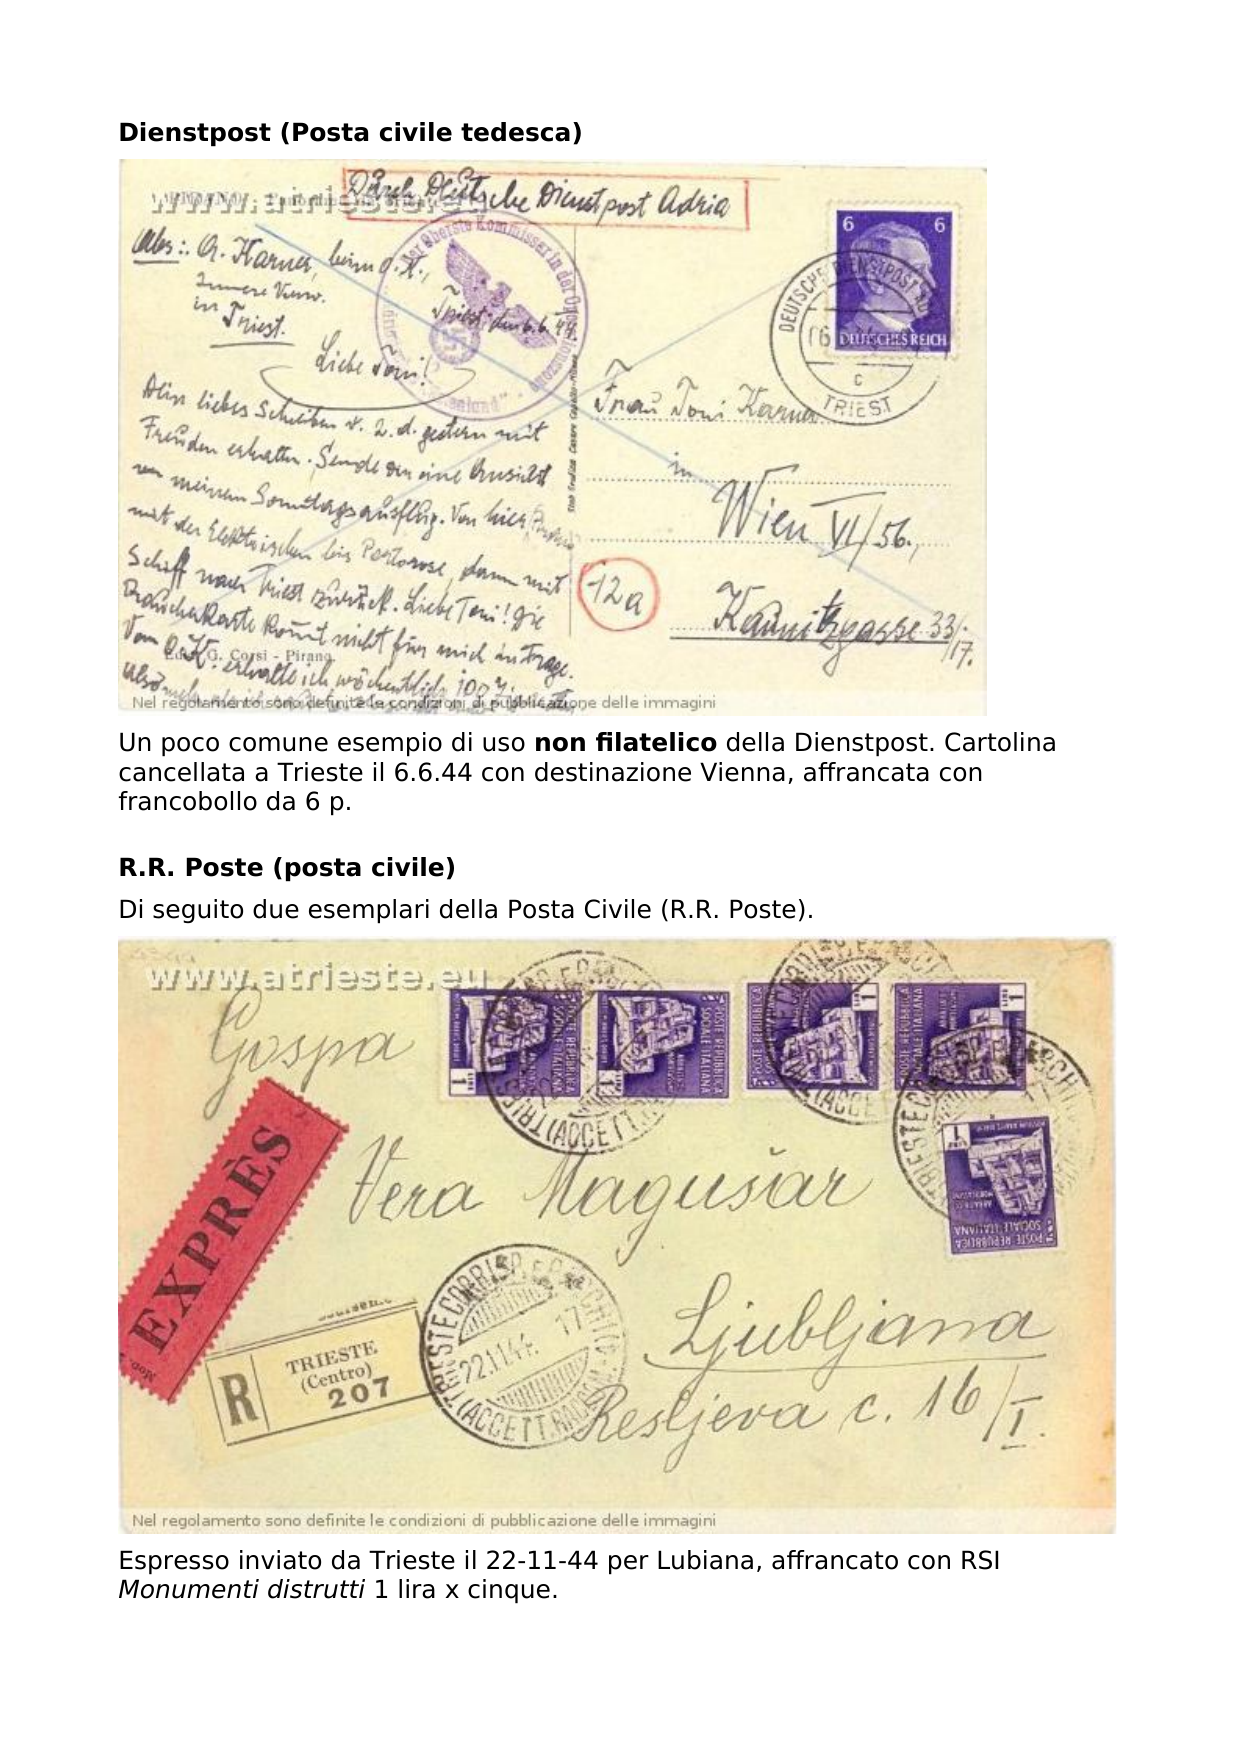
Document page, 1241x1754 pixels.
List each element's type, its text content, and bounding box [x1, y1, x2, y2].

text Di seguito due esemplari della Posta Civile (R.R. Poste). [118, 895, 1122, 924]
subtitle R.R. Poste (posta civile) [118, 853, 1122, 883]
subtitle Dienstpost (Posta civile tedesca) [118, 118, 1122, 147]
text Espresso inviato da Trieste il 22-11-44 per Lubiana, affrancato con RSI Monumenti distrutti 1 lira x cinque. [118, 1546, 1122, 1604]
picture [118, 936, 1117, 1534]
picture [118, 159, 987, 716]
text Un poco comune esempio di uso non filatelico della Dienstpost. Cartolina cancellata a Trieste il 6.6.44 con destinazione Vienna, affrancata con francobollo da 6 p. [118, 728, 1122, 816]
